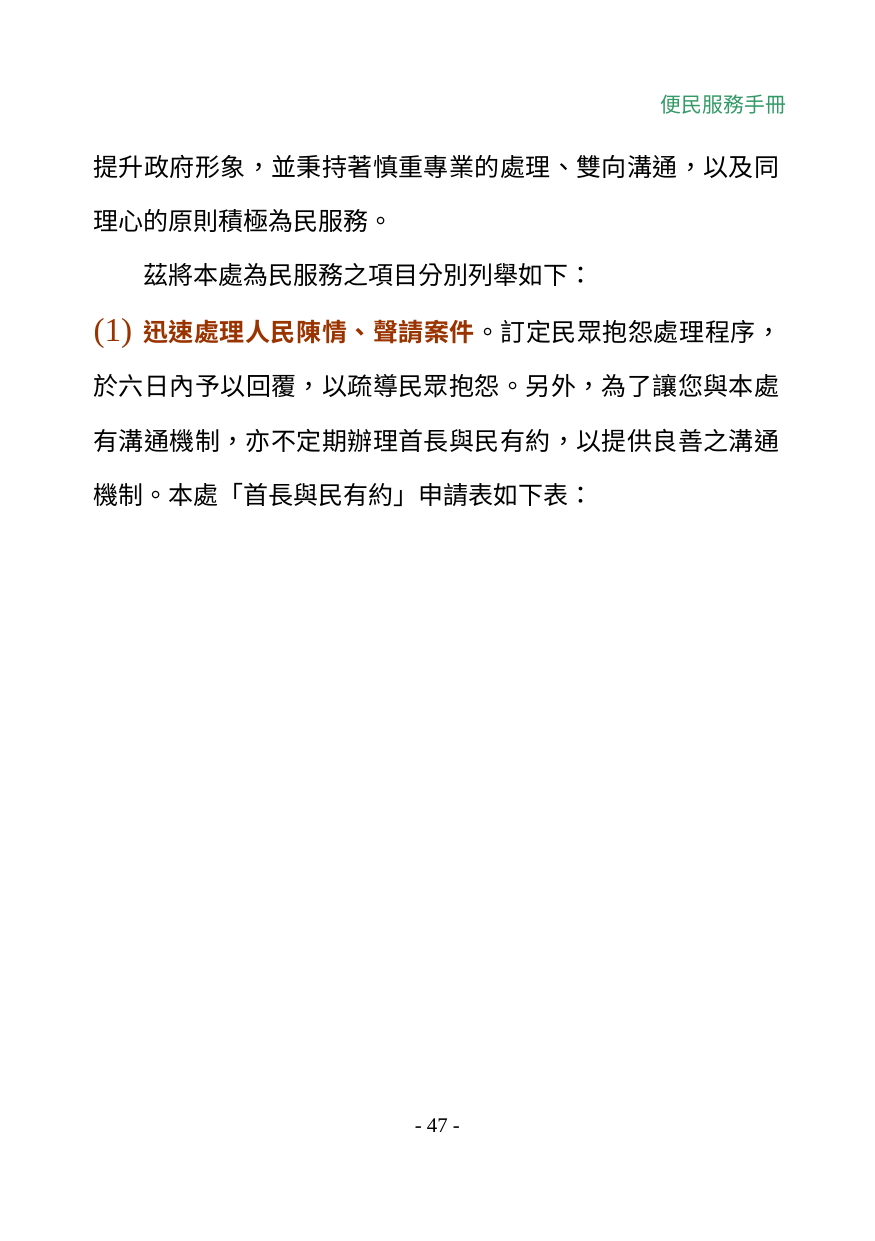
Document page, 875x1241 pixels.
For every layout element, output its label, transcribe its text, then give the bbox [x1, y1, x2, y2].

list 迅速處理人民陳情、聲請案件。訂定民眾抱怨處理程序，於六日內予以回覆，以疏導民眾抱怨。另外，為了讓您與本處有溝通機制，亦不定期辦理首長與民有約，以提供良善之溝通機制。本處「首長與民有約」申請表如下表： [93, 310, 781, 512]
text 提升政府形象，並秉持著慎重專業的處理、雙向溝通，以及同理心的原則積極為民服務。 [93, 147, 781, 238]
text 茲將本處為民服務之項目分別列舉如下： [93, 256, 781, 292]
